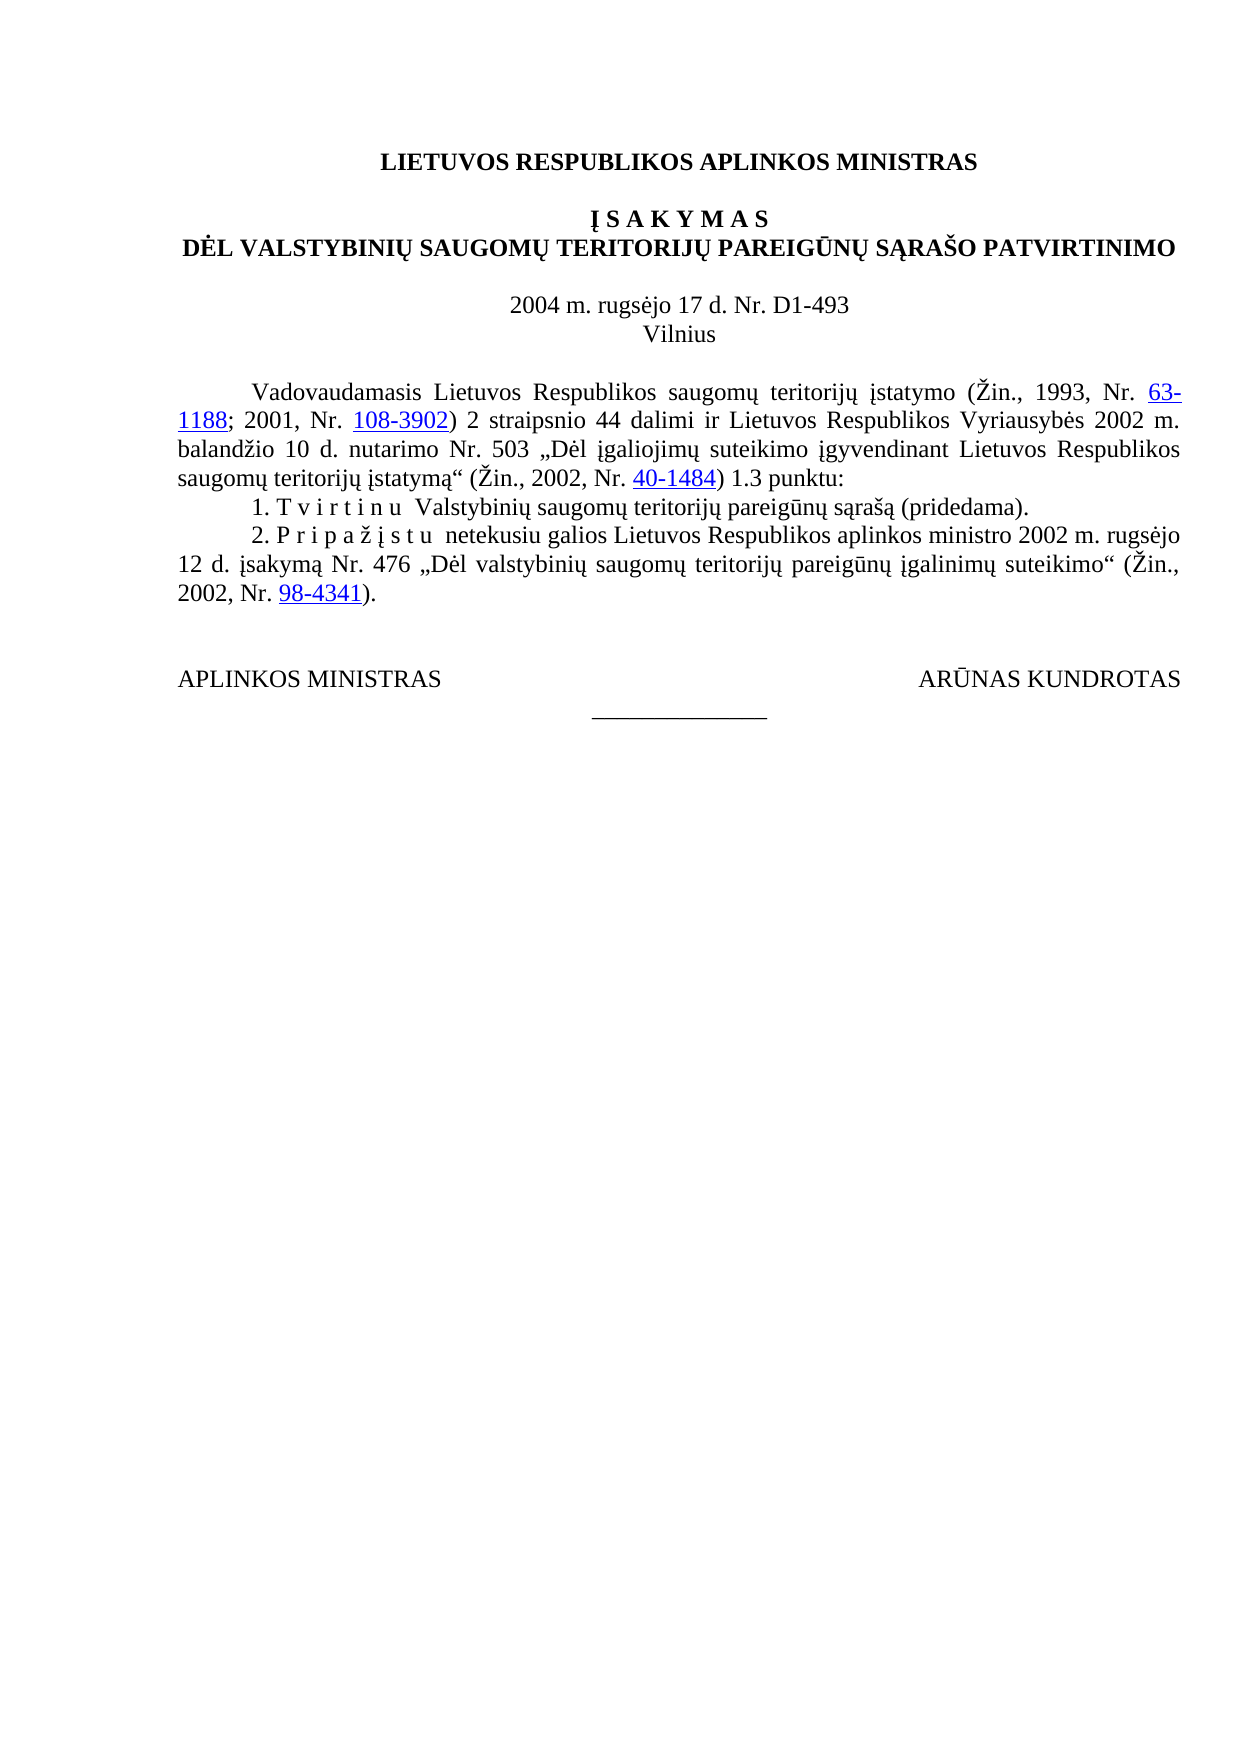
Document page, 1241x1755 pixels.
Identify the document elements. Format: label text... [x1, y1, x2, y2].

text 1. Tvirtinu Valstybinių saugomų teritorijų pareigūnų sąrašą (pridedama). [177, 492, 1181, 521]
text 2004 m. rugsėjo 17 d. Nr. D1-493 [177, 291, 1181, 319]
text DĖL VALSTYBINIŲ SAUGOMŲ TERITORIJŲ PAREIGŪNŲ SĄRAŠO PATVIRTINIMO [177, 233, 1181, 262]
text LIETUVOS RESPUBLIKOS APLINKOS MINISTRAS [177, 147, 1181, 176]
text 2. Pripažįstu netekusiu galios Lietuvos Respublikos aplinkos ministro 2002 m. rugsėjo 12 d. įsakymą Nr. 476 „Dėl valstybinių saugomų teritorijų pareigūnų įgalinimų suteikimo“ (Žin., 2002, Nr. 98-4341). [177, 521, 1181, 607]
text Vilnius [177, 319, 1181, 348]
text ______________ [177, 693, 1181, 722]
text APLINKOS MINISTRAS ARŪNAS KUNDROTAS [177, 664, 1181, 693]
text Vadovaudamasis Lietuvos Respublikos saugomų teritorijų įstatymo (Žin., 1993, Nr. 63-1188; 2001, Nr. 108-3902) 2 straipsnio 44 dalimi ir Lietuvos Respublikos Vyriausybės 2002 m. balandžio 10 d. nutarimo Nr. 503 „Dėl įgaliojimų suteikimo įgyvendinant Lietuvos Respublikos saugomų teritorijų įstatymą“ (Žin., 2002, Nr. 40-1484) 1.3 punktu: [177, 377, 1181, 492]
text Į S A K Y M A S [177, 204, 1181, 233]
